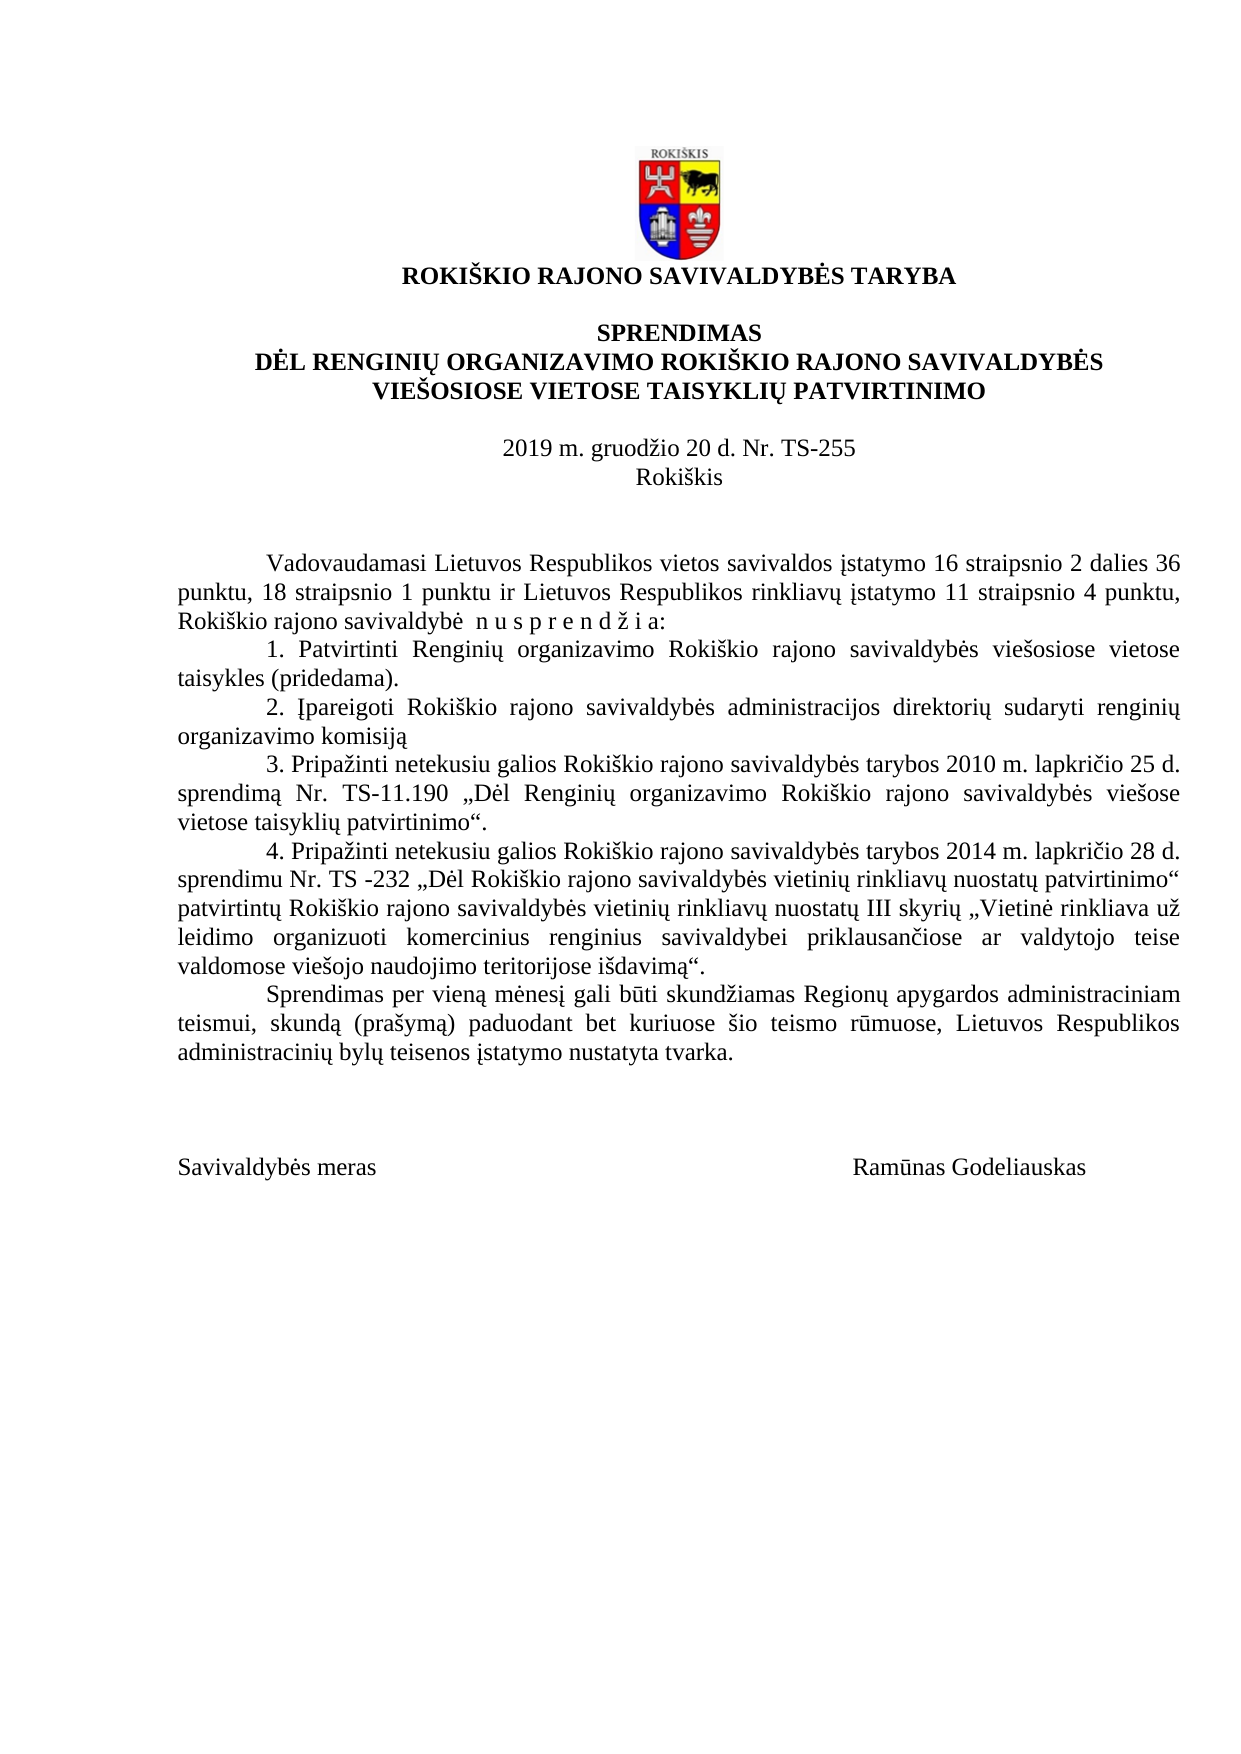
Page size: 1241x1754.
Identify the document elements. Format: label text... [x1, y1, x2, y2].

text 3. Pripažinti netekusiu galios Rokiškio rajono savivaldybės tarybos 2010 m. lapkričio 25 d. sprendimą Nr. TS-11.190 „Dėl Renginių organizavimo Rokiškio rajono savivaldybės viešose vietose taisyklių patvirtinimo“. [177, 749, 1181, 836]
text 2. Įpareigoti Rokiškio rajono savivaldybės administracijos direktorių sudaryti renginių organizavimo komisiją [177, 692, 1181, 749]
text Sprendimas per vieną mėnesį gali būti skundžiamas Regionų apygardos administraciniam teismui, skundą (prašymą) paduodant bet kuriuose šio teismo rūmuose, Lietuvos Respublikos administracinių bylų teisenos įstatymo nustatyta tvarka. [177, 979, 1181, 1066]
text 1. Patvirtinti Renginių organizavimo Rokiškio rajono savivaldybės viešosiose vietose taisykles (pridedama). [177, 634, 1181, 692]
text Savivaldybės meras Ramūnas Godeliauskas [177, 1152, 1161, 1181]
text DĖL RENGINIŲ ORGANIZAVIMO ROKIŠKIO RAJONO SAVIVALDYBĖS VIEŠOSIOSE VIETOSE TAISYKLIŲ PATVIRTINIMO [177, 347, 1181, 404]
text ROKIŠKIO RAJONO SAVIVALDYBĖS TARYBA [177, 261, 1181, 289]
text 4. Pripažinti netekusiu galios Rokiškio rajono savivaldybės tarybos 2014 m. lapkričio 28 d. sprendimu Nr. TS -232 „Dėl Rokiškio rajono savivaldybės vietinių rinkliavų nuostatų patvirtinimo“ patvirtintų Rokiškio rajono savivaldybės vietinių rinkliavų nuostatų III skyrių „Vietinė rinkliava už leidimo organizuoti komercinius renginius savivaldybei priklausančiose ar valdytojo teise valdomose viešojo naudojimo teritorijose išdavimą“. [177, 836, 1181, 979]
text 2019 m. gruodžio 20 d. Nr. TS-255 [177, 433, 1181, 462]
text SPRENDIMAS [177, 318, 1181, 347]
text Rokiškis [177, 462, 1181, 491]
text Vadovaudamasi Lietuvos Respublikos vietos savivaldos įstatymo 16 straipsnio 2 dalies 36 punktu, 18 straipsnio 1 punktu ir Lietuvos Respublikos rinkliavų įstatymo 11 straipsnio 4 punktu, Rokiškio rajono savivaldybė n u s p r e n d ž i a: [177, 548, 1181, 634]
